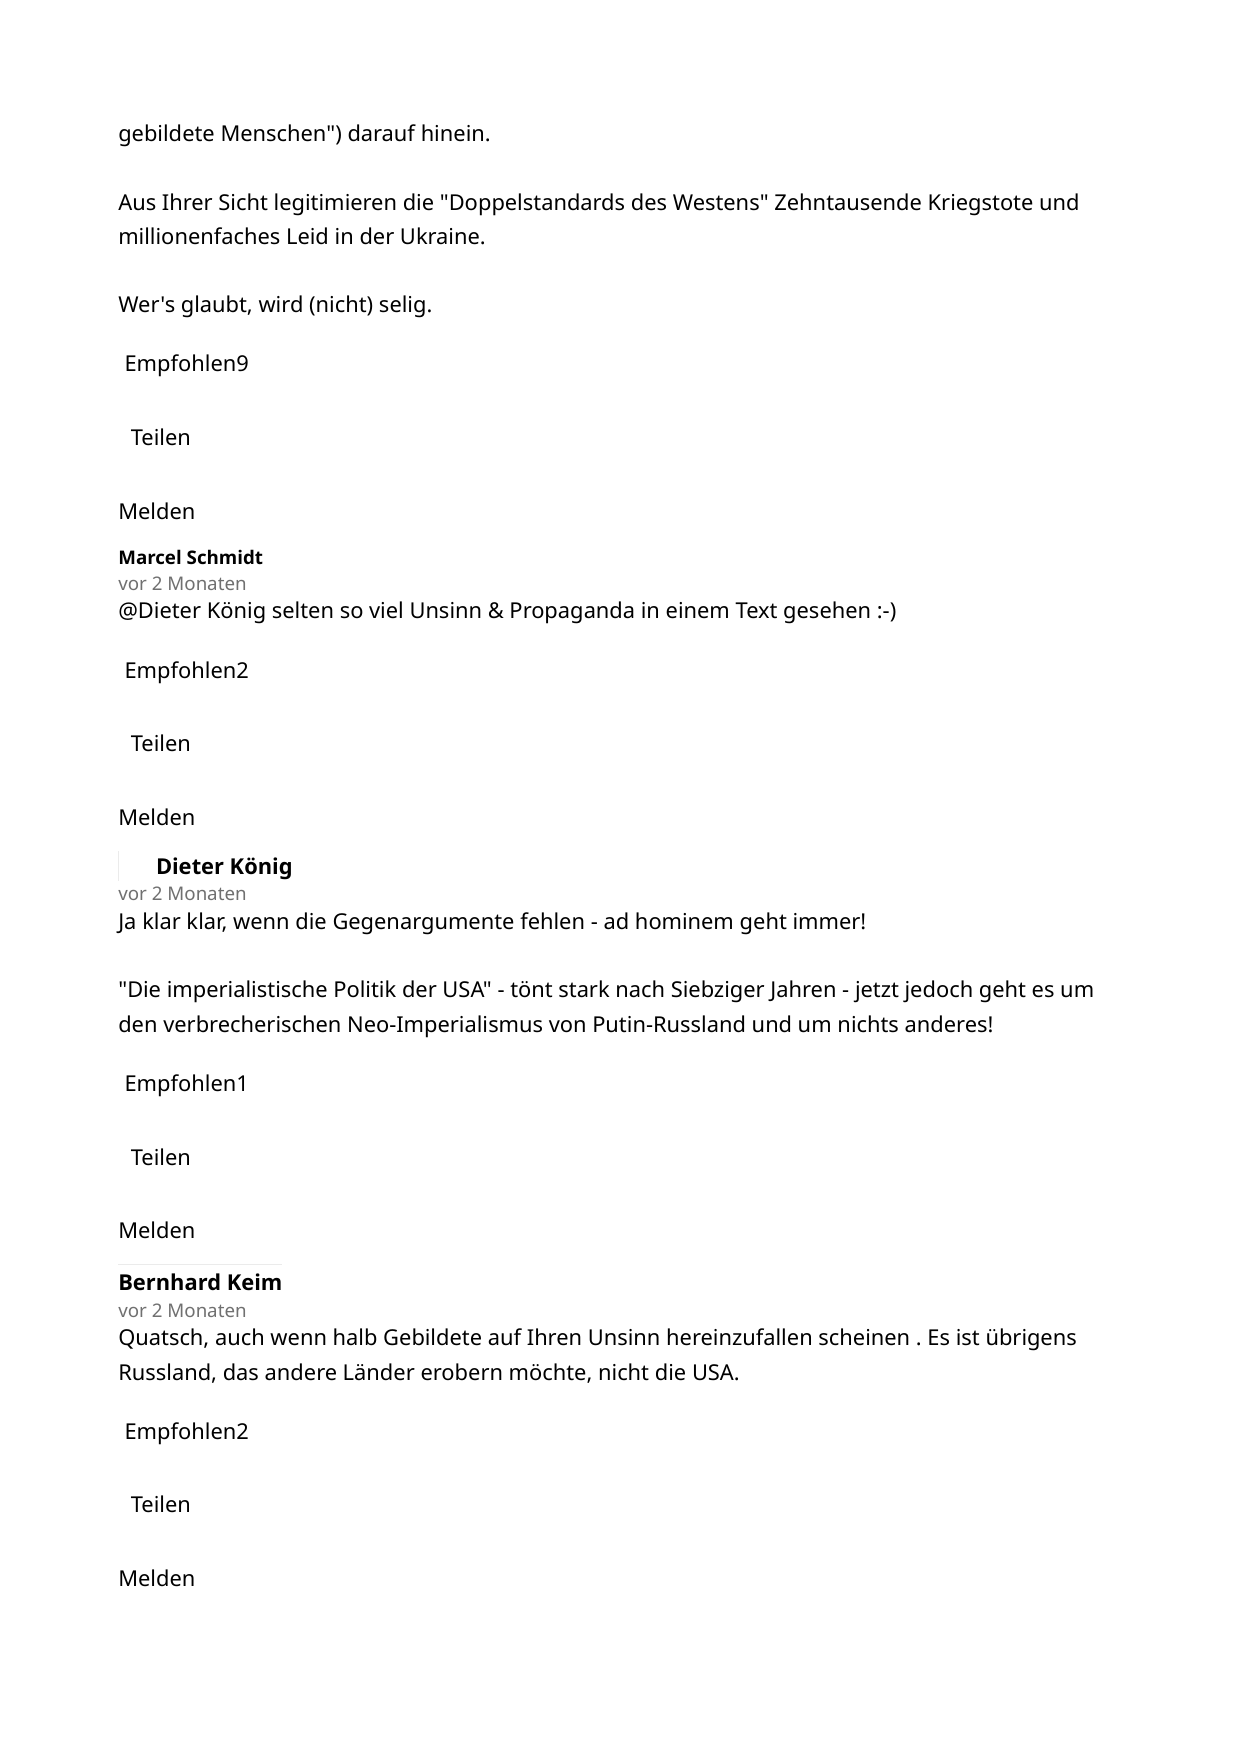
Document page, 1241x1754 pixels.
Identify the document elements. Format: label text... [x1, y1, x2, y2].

text Bernhard Keim [118, 1264, 1109, 1297]
text vor 2 Monaten [118, 1297, 1122, 1322]
text Marcel Schmidt [118, 544, 1109, 570]
text Ja klar klar, wenn die Gegenargumente fehlen - ad hominem geht immer! "Die imperialistische Politik der USA" - tönt stark nach Siebziger Jahren - jetzt jedoch geht es um den verbrecherischen Neo-Imperialismus von Putin-Russland und um nichts anderes! [118, 906, 1122, 1038]
text Melden [118, 802, 1122, 832]
text Empfohlen2 [124, 654, 1122, 684]
text Teilen [131, 728, 1122, 758]
text Melden [118, 1215, 1122, 1245]
text Teilen [131, 422, 1122, 452]
text Empfohlen2 [124, 1416, 1122, 1446]
text Empfohlen9 [124, 348, 1122, 378]
text Teilen [131, 1489, 1122, 1519]
text @Dieter König selten so viel Unsinn & Propaganda in einem Text gesehen :-) [118, 595, 1122, 625]
text Dieter König [119, 851, 1109, 881]
text vor 2 Monaten [118, 881, 1122, 906]
text vor 2 Monaten [118, 570, 1122, 595]
text Teilen [131, 1142, 1122, 1171]
text Empfohlen1 [124, 1068, 1122, 1098]
text Melden [118, 496, 1122, 525]
text Quatsch, auch wenn halb Gebildete auf Ihren Unsinn hereinzufallen scheinen . Es ist übrigens Russland, das andere Länder erobern möchte, nicht die USA. [118, 1322, 1122, 1386]
text gebildete Menschen") darauf hinein. Aus Ihrer Sicht legitimieren die "Doppelstandards des Westens" Zehntausende Kriegstote und millionenfaches Leid in der Ukraine. Wer's glaubt, wird (nicht) selig. [118, 118, 1122, 319]
text Melden [118, 1563, 1122, 1593]
